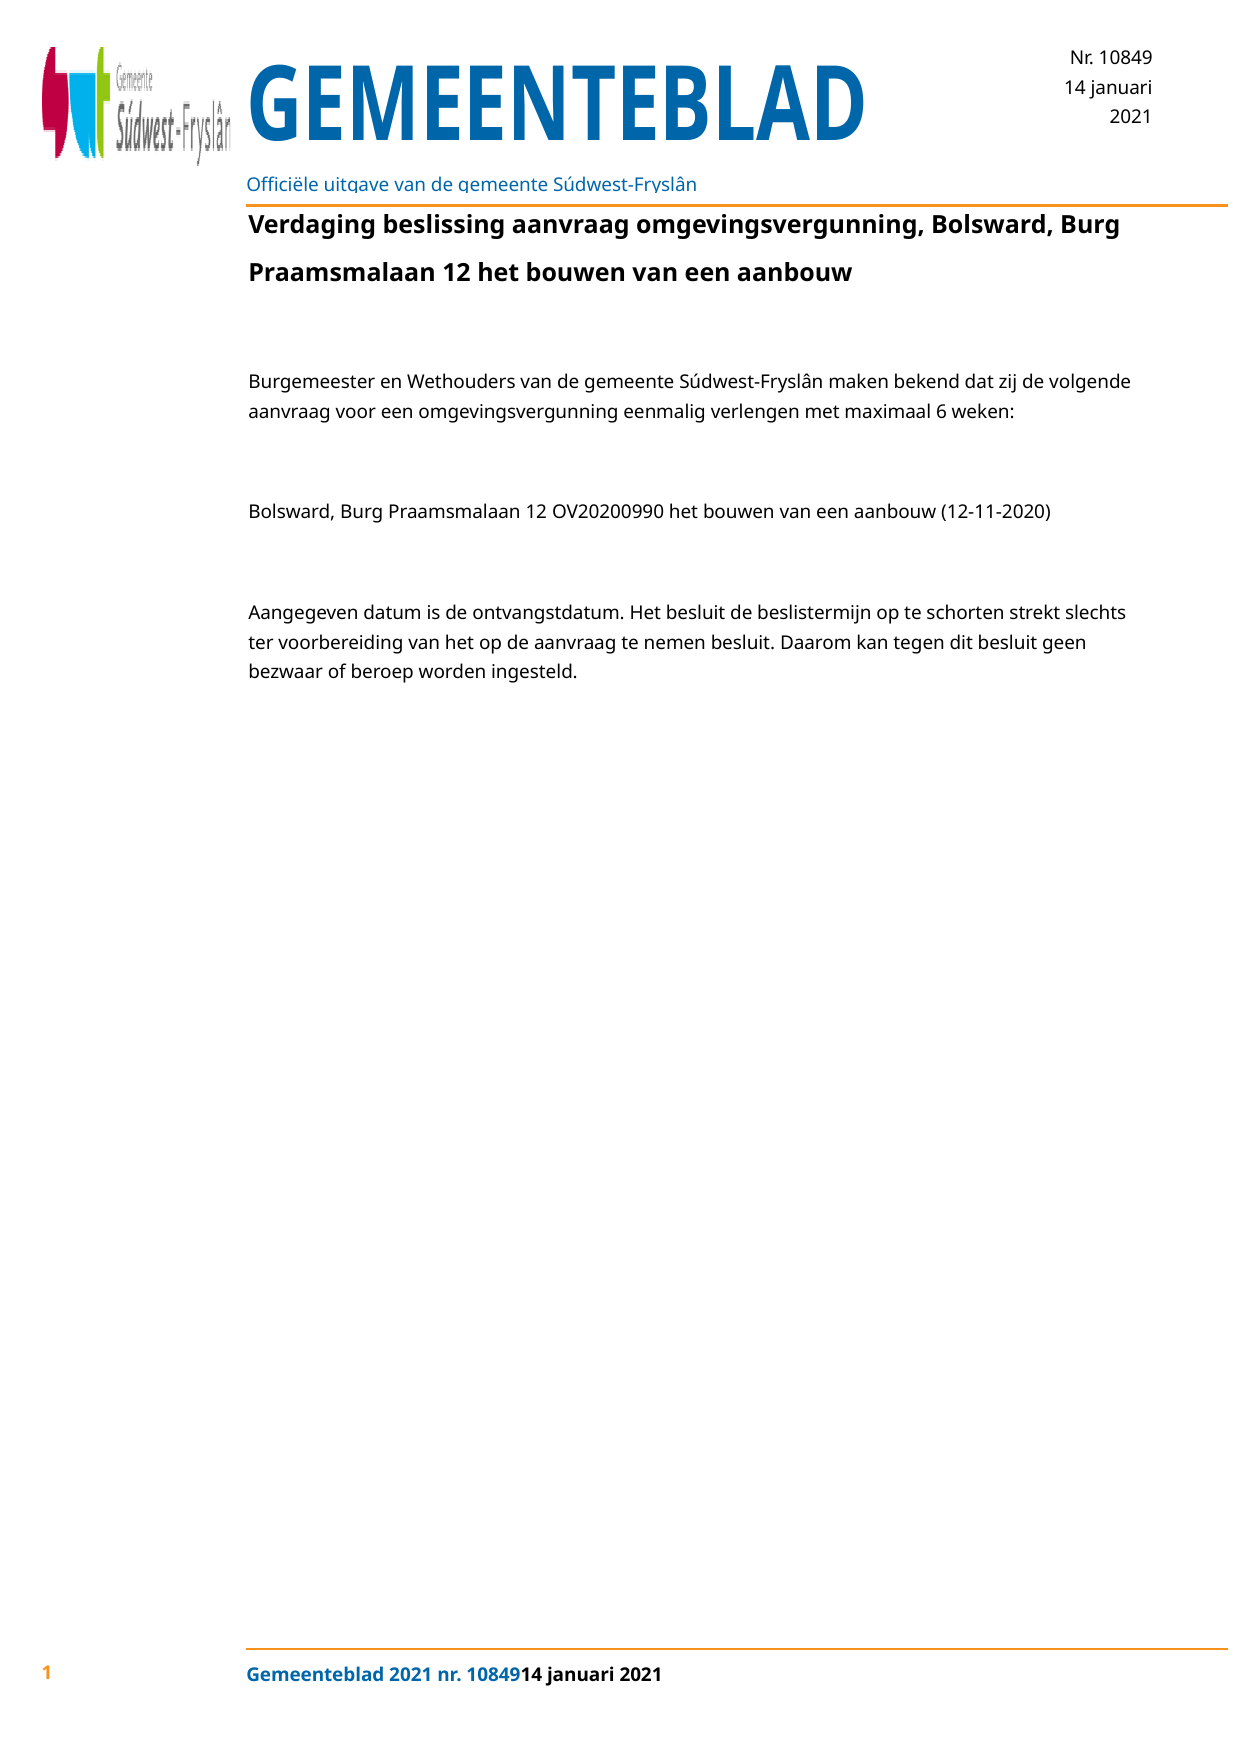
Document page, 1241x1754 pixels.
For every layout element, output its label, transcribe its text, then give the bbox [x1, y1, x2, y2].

text Bolsward, Burg Praamsmalaan 12 OV20200990 het bouwen van een aanbouw (12-11-2020) [248, 499, 1152, 524]
text Verdaging beslissing aanvraag omgevingsvergunning, Bolsward, Burg Praamsmalaan 12 het bouwen van een aanbouw [248, 207, 1152, 288]
text Burgemeester en Wethouders van de gemeente Súdwest-Fryslân maken bekend dat zij de volgende aanvraag voor een omgevingsvergunning eenmalig verlengen met maximaal 6 weken: [248, 368, 1152, 424]
picture [41, 47, 231, 172]
text Aangegeven datum is de ontvangstdatum. Het besluit de beslistermijn op te schorten strekt slechts ter voorbereiding van het op de aanvraag te nemen besluit. Daarom kan tegen dit besluit geen bezwaar of beroep worden ingesteld. [248, 599, 1152, 684]
